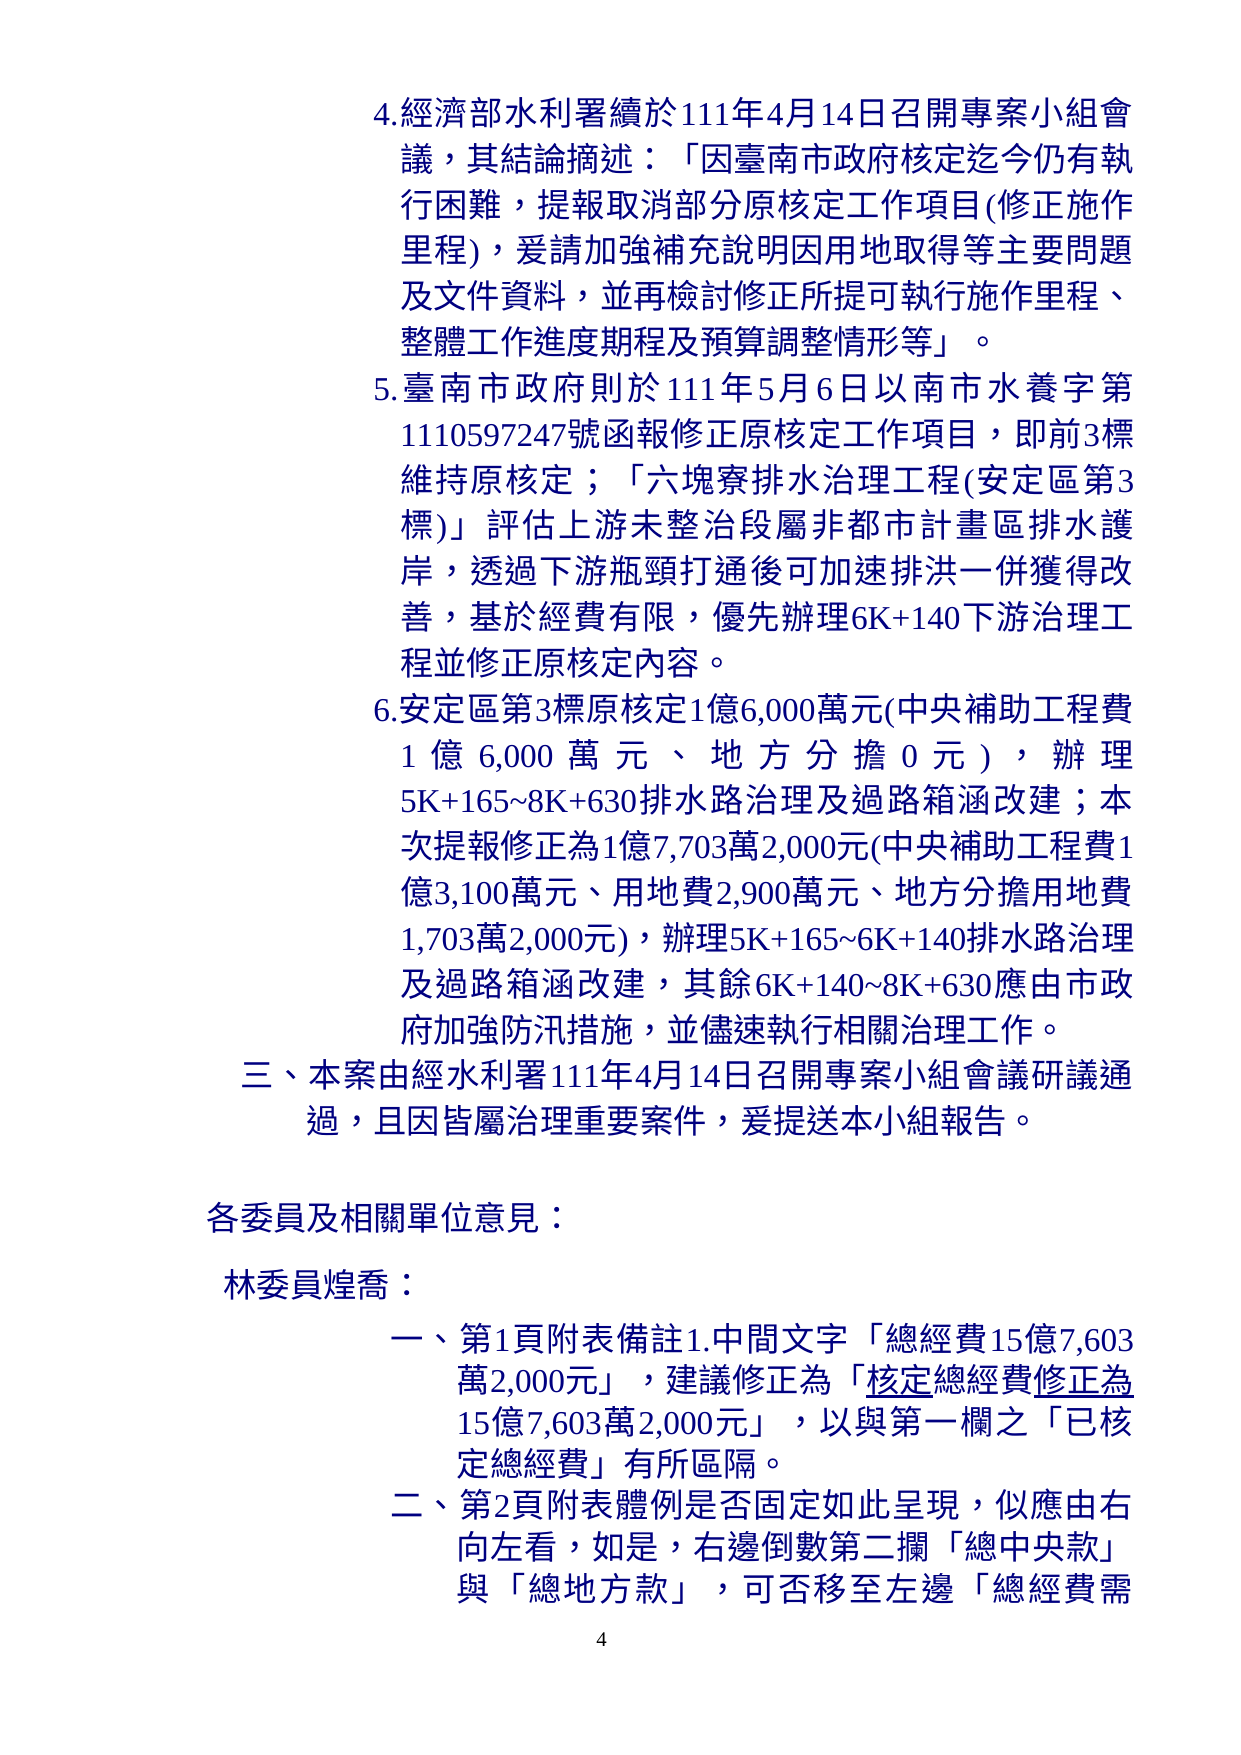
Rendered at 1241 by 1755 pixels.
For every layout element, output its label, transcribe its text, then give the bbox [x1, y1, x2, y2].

text 各委員及相關單位意見： [206, 1197, 1134, 1239]
text 二、第2頁附表體例是否固定如此呈現，似應由右向左看，如是，右邊倒數第二攔「總中央款」與「總地方款」，可否移至左邊「總經費需 [390, 1484, 1134, 1609]
text 4.經濟部水利署續於111年4月14日召開專案小組會議，其結論摘述：「因臺南市政府核定迄今仍有執行困難，提報取消部分原核定工作項目(修正施作里程)，爰請加強補充說明因用地取得等主要問題及文件資料，並再檢討修正所提可執行施作里程、整體工作進度期程及預算調整情形等」。 [373, 89, 1134, 364]
text 三、本案由經水利署111年4月14日召開專案小組會議研議通過，且因皆屬治理重要案件，爰提送本小組報告。 [240, 1051, 1134, 1143]
text 林委員煌喬： [223, 1264, 1134, 1305]
text 5.臺南市政府則於111年5月6日以南市水養字第1110597247號函報修正原核定工作項目，即前3標維持原核定；「六塊寮排水治理工程(安定區第3標)」評估上游未整治段屬非都市計畫區排水護岸，透過下游瓶頸打通後可加速排洪一併獲得改善，基於經費有限，優先辦理6K+140下游治理工程並修正原核定內容。 [373, 364, 1134, 684]
text 6.安定區第3標原核定1億6,000萬元(中央補助工程費1億6,000萬元、地方分擔0元)，辦理5K+165~8K+630排水路治理及過路箱涵改建；本次提報修正為1億7,703萬2,000元(中央補助工程費1億3,100萬元、用地費2,900萬元、地方分擔用地費1,703萬2,000元)，辦理5K+165~6K+140排水路治理及過路箱涵改建，其餘6K+140~8K+630應由市政府加強防汛措施，並儘速執行相關治理工作。 [373, 684, 1134, 1051]
text 一、第1頁附表備註1.中間文字「總經費15億7,603萬2,000元」，建議修正為「核定總經費修正為15億7,603萬2,000元」，以與第一欄之「已核定總經費」有所區隔。 [390, 1318, 1134, 1484]
